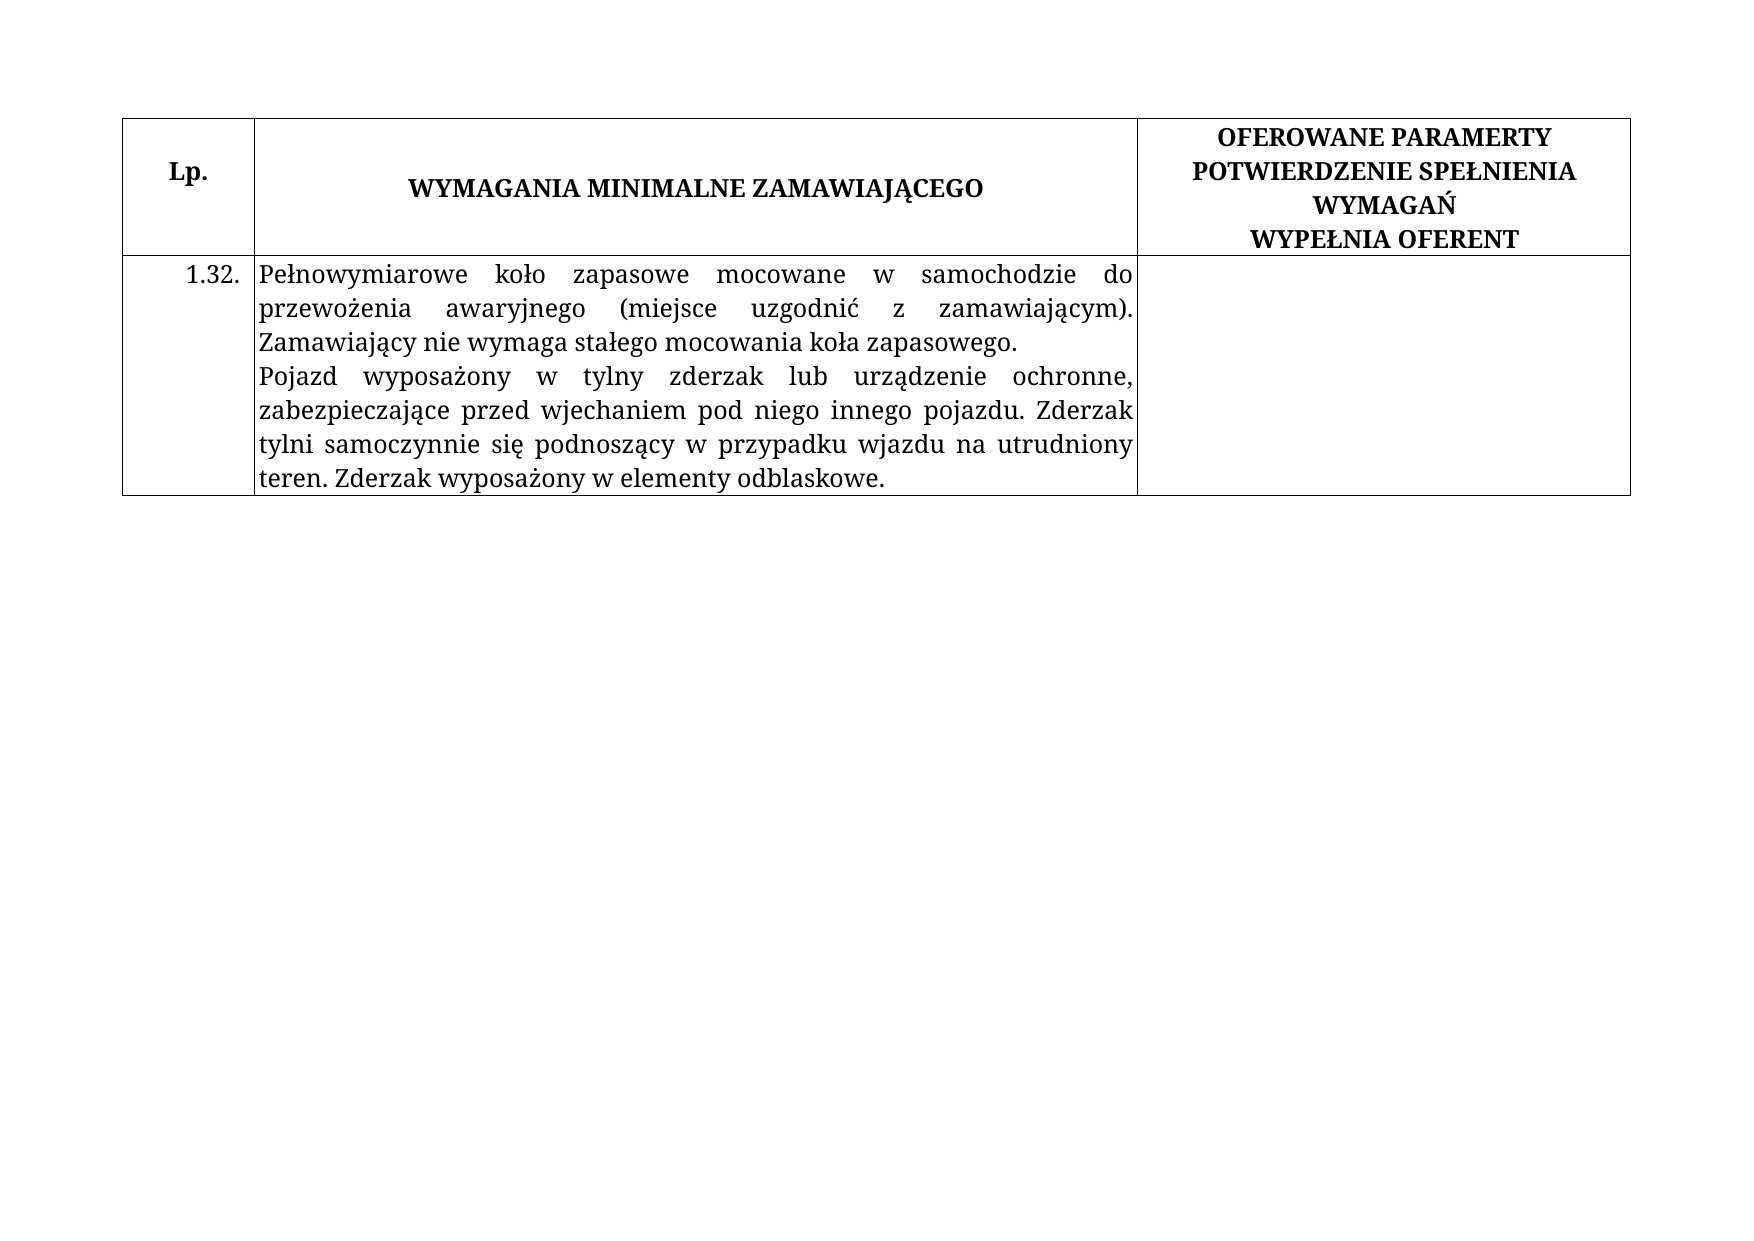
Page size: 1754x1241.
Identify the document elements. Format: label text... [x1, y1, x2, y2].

table_cell [1138, 256, 1630, 495]
table_cell [123, 256, 254, 495]
table_header Lp. [123, 119, 254, 255]
table_header OFEROWANE PARAMERTY POTWIERDZENIE SPEŁNIENIA WYMAGAŃ WYPEŁNIA OFERENT [1138, 119, 1630, 255]
table_cell Pełnowymiarowe koło zapasowe mocowane w samochodzie do przewożenia awaryjnego (miejsce uzgodnić z zamawiającym). Zamawiający nie wymaga stałego mocowania koła zapasowego. Pojazd wyposażony w tylny zderzak lub urządzenie ochronne, zabezpieczające przed wjechaniem pod niego innego pojazdu. Zderzak tylni samoczynnie się podnoszący w przypadku wjazdu na utrudniony teren. Zderzak wyposażony w elementy odblaskowe. [255, 256, 1137, 495]
table_header WYMAGANIA MINIMALNE ZAMAWIAJĄCEGO [255, 119, 1137, 255]
